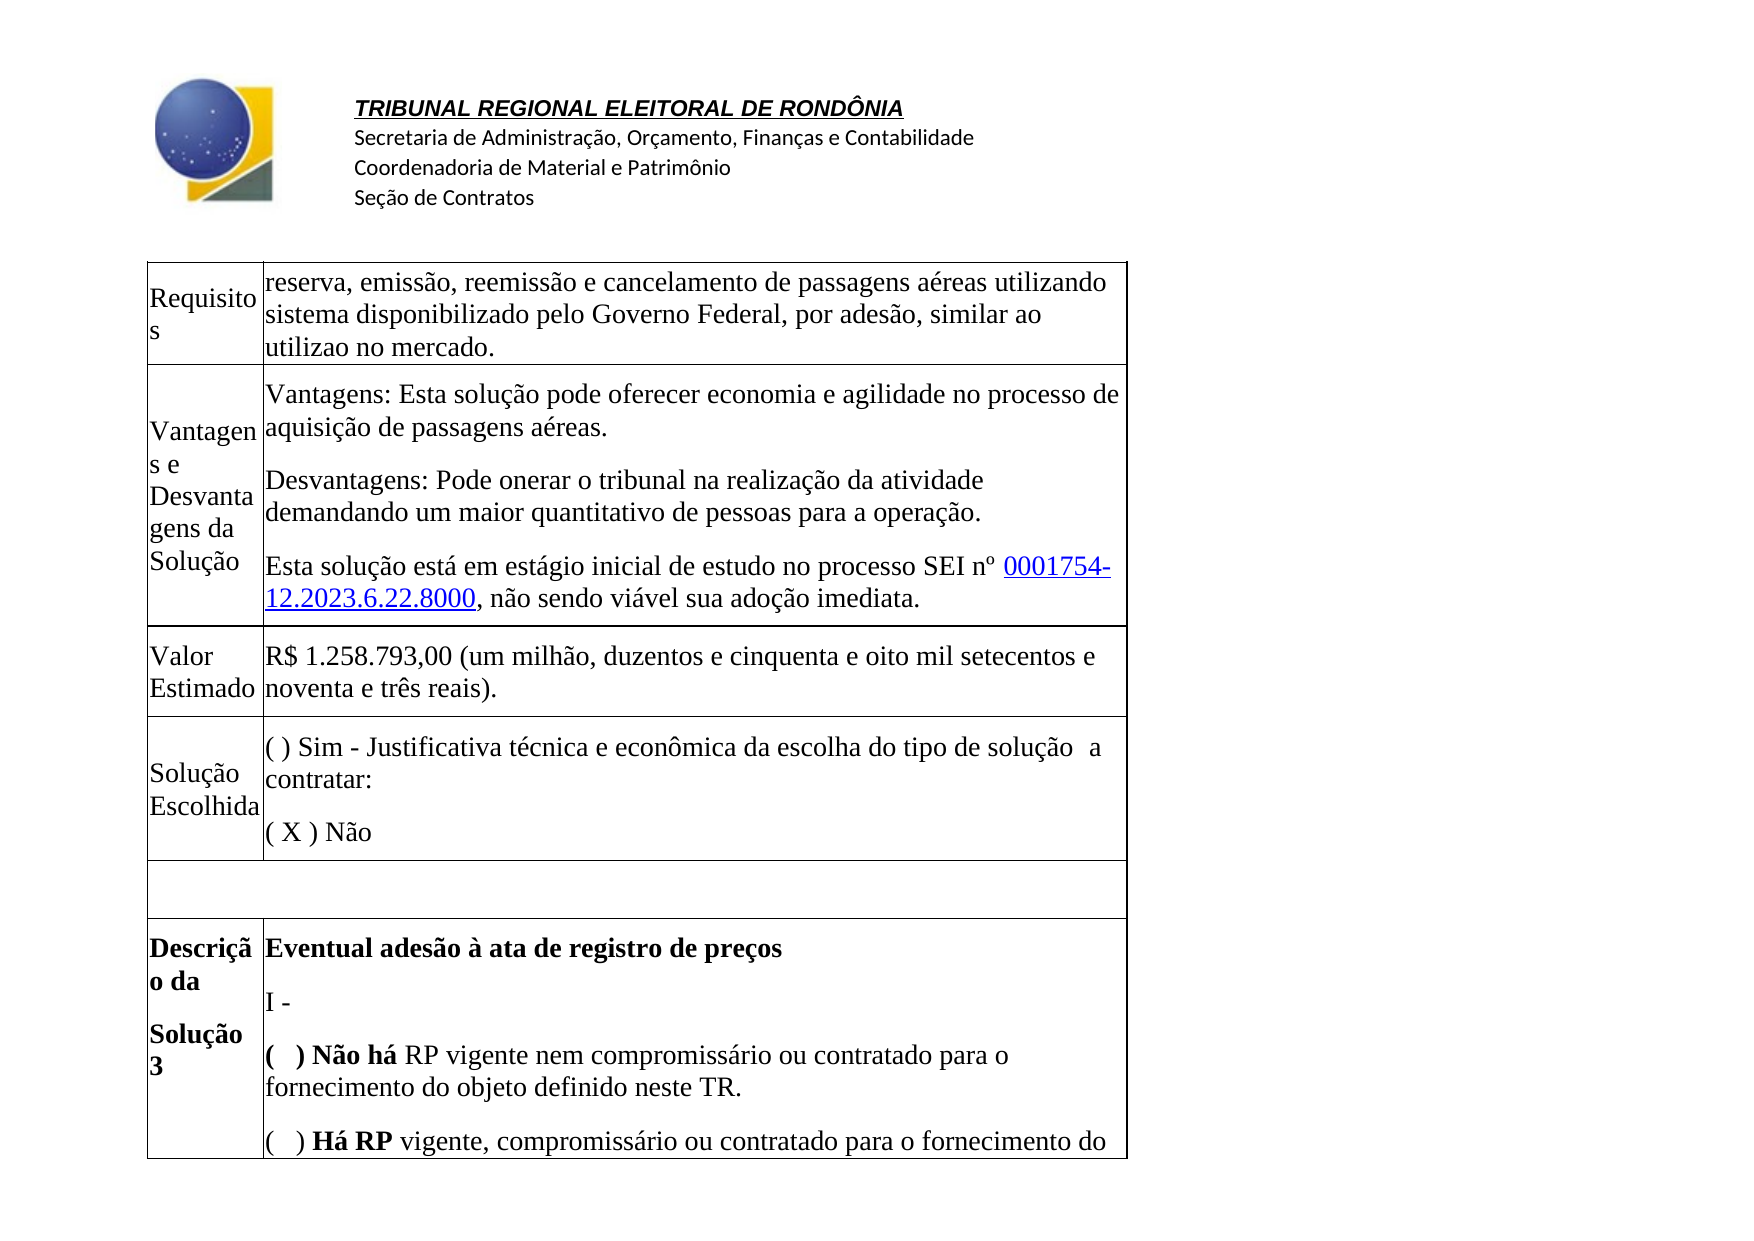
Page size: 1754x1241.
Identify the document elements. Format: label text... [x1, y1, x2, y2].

table_cell Vantagens e Desvantagens da Solução [148, 365, 263, 625]
table_cell Valor Estimado [148, 627, 263, 716]
table_cell Solução Escolhida [148, 717, 263, 859]
table_cell Requisitos [148, 263, 263, 363]
table_cell reserva, emissão, reemissão e cancelamento de passagens aéreas utilizando sistema disponibilizado pelo Governo Federal, por adesão, similar ao utilizao no mercado. [264, 263, 1126, 363]
table_cell Descrição da Solução 3 [148, 919, 263, 1157]
table_cell R$ 1.258.793,00 (um milhão, duzentos e cinquenta e oito mil setecentos e noventa e três reais). [264, 627, 1126, 716]
table_cell [148, 861, 1126, 918]
table_cell ( ) Sim - Justificativa técnica e econômica da escolha do tipo de solução a contratar: ( X ) Não [264, 717, 1126, 859]
table_cell Eventual adesão à ata de registro de preços I - ( ) Não há RP vigente nem compromissário ou contratado para o fornecimento do objeto definido neste TR. ( ) Há RP vigente, compromissário ou contratado para o fornecimento do [264, 919, 1126, 1157]
table_cell Vantagens: Esta solução pode oferecer economia e agilidade no processo de aquisição de passagens aéreas. Desvantagens: Pode onerar o tribunal na realização da atividade demandando um maior quantitativo de pessoas para a operação. Esta solução está em estágio inicial de estudo no processo SEI nº 0001754-12.2023.6.22.8000, não sendo viável sua adoção imediata. [264, 365, 1126, 625]
